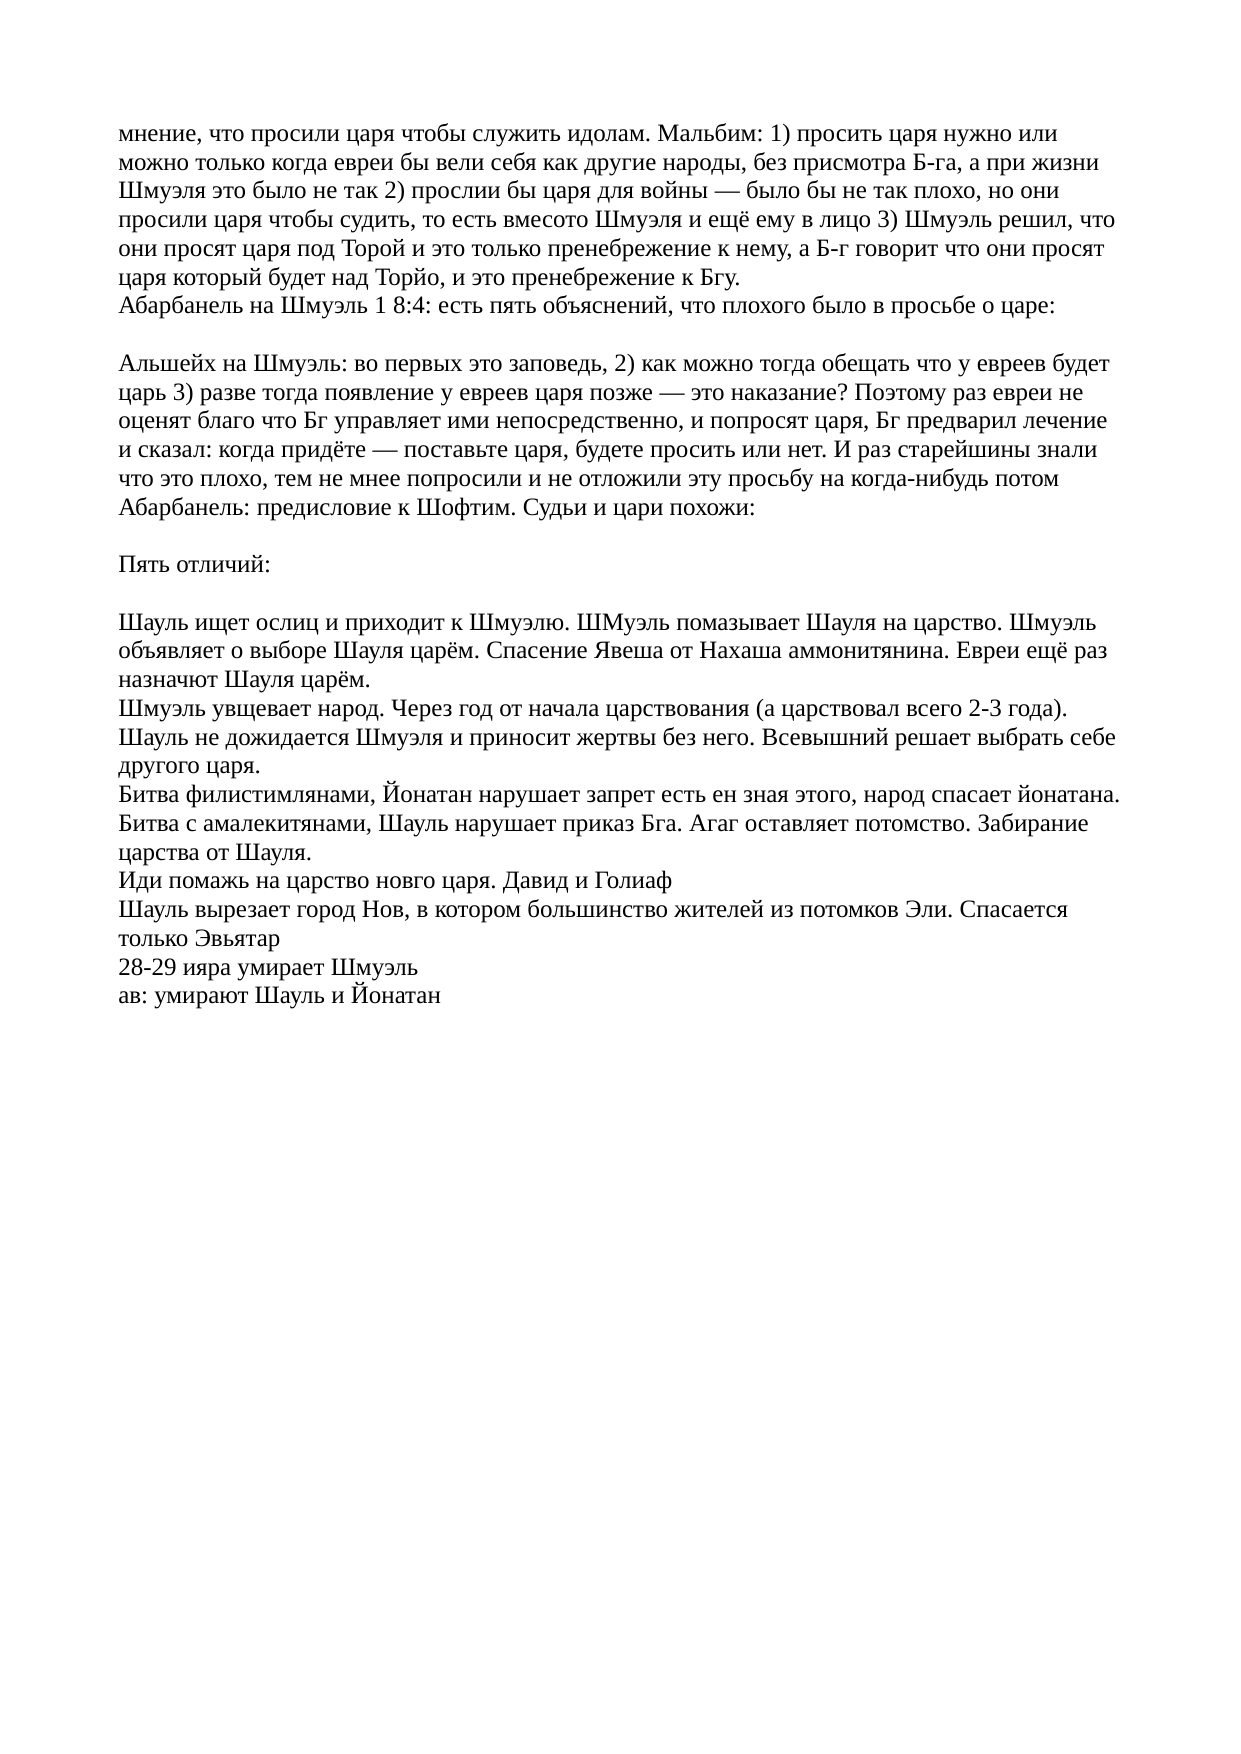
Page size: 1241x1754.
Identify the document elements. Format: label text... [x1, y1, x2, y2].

text 28-29 ияра умирает Шмуэль [118, 923, 1122, 952]
text Иди помажь на царство новго царя. Давид и Голиаф [118, 837, 1122, 866]
text Абарбанель на Шмуэль 1 8:4: есть пять объяснений, что плохого было в просьбе о царе: [118, 262, 1122, 291]
text Битва с амалекитянами, Шауль нарушает приказ Бга. Агаг оставляет потомство. Забирание царства от Шауля. [118, 779, 1122, 837]
text ав: умирают Шауль и Йонатан [118, 952, 1122, 981]
text Шмуэль увщевает народ. Через год от начала царствования (а царствовал всего 2-3 года). Шауль не дожидается Шмуэля и приносит жертвы без него. Всевышний решает выбрать себе другого царя. [118, 664, 1122, 751]
text Шауль вырезает город Нов, в котором большинство жителей из потомков Эли. Спасается только Эвьятар [118, 866, 1122, 923]
text Альшейх на Шмуэль: во первых это заповедь, 2) как можно тогда обещать что у евреев будет царь 3) разве тогда появление у евреев царя позже — это наказание? Поэтому раз евреи не оценят благо что Бг управляет ими непосредственно, и попросят царя, Бг предварил лечение и сказал: когда придёте — поставьте царя, будете просить или нет. И раз старейшины знали что это плохо, тем не мнее попросили и не отложили эту просьбу на когда-нибудь потом [118, 319, 1122, 463]
text Шауль ищет ослиц и приходит к Шмуэлю. ШМуэль помазывает Шауля на царство. Шмуэль объявляет о выборе Шауля царём. Спасение Явеша от Нахаша аммонитянина. Евреи ещё раз назначют Шауля царём. [118, 578, 1122, 664]
text Битва филистимлянами, Йонатан нарушает запрет есть ен зная этого, народ спасает йонатана. [118, 751, 1122, 779]
text Пять отличий: [118, 521, 1122, 549]
text Абарбанель: предисловие к Шофтим. Судьи и цари похожи: [118, 463, 1122, 492]
text Шмуэль назначает сыновей судить евреев, но они берут взятки (за это и пришла война Филистимлян в 13 главе) (Почему Эли был наказан за сыновей, а Шмуэль — нет?). Евреи просят царя. Шмуэлю это не нравится — почему? Раши: потому что сказали "как у всех народов". Просьба старейшин была правильной по форме (народу нужен царь) но неправильная по мотиву — надоел Шмуэль. А просьба народа была не правильно и по форме — надо было надеятся на Бга (Сандерин 20б) и списать всё на свои грехи, а не просить атомное оружие. Мецудат Давид: царь судит по разуму, а не как судья по Торе. Есть мнение, что просили царя чтобы служить идолам. Мальбим: 1) просить царя нужно или можно только когда евреи бы вели себя как другие народы, без присмотра Б-га, а при жизни Шмуэля это было не так 2) прослии бы царя для войны — было бы не так плохо, но они просили царя чтобы судить, то есть вмесото Шмуэля и ещё ему в лицо 3) Шмуэль решил, что они просят царя под Торой и это только пренебрежение к нему, а Б-г говорит что они просят царя который будет над Торйо, и это пренебрежение к Бгу. [118, 118, 1122, 262]
